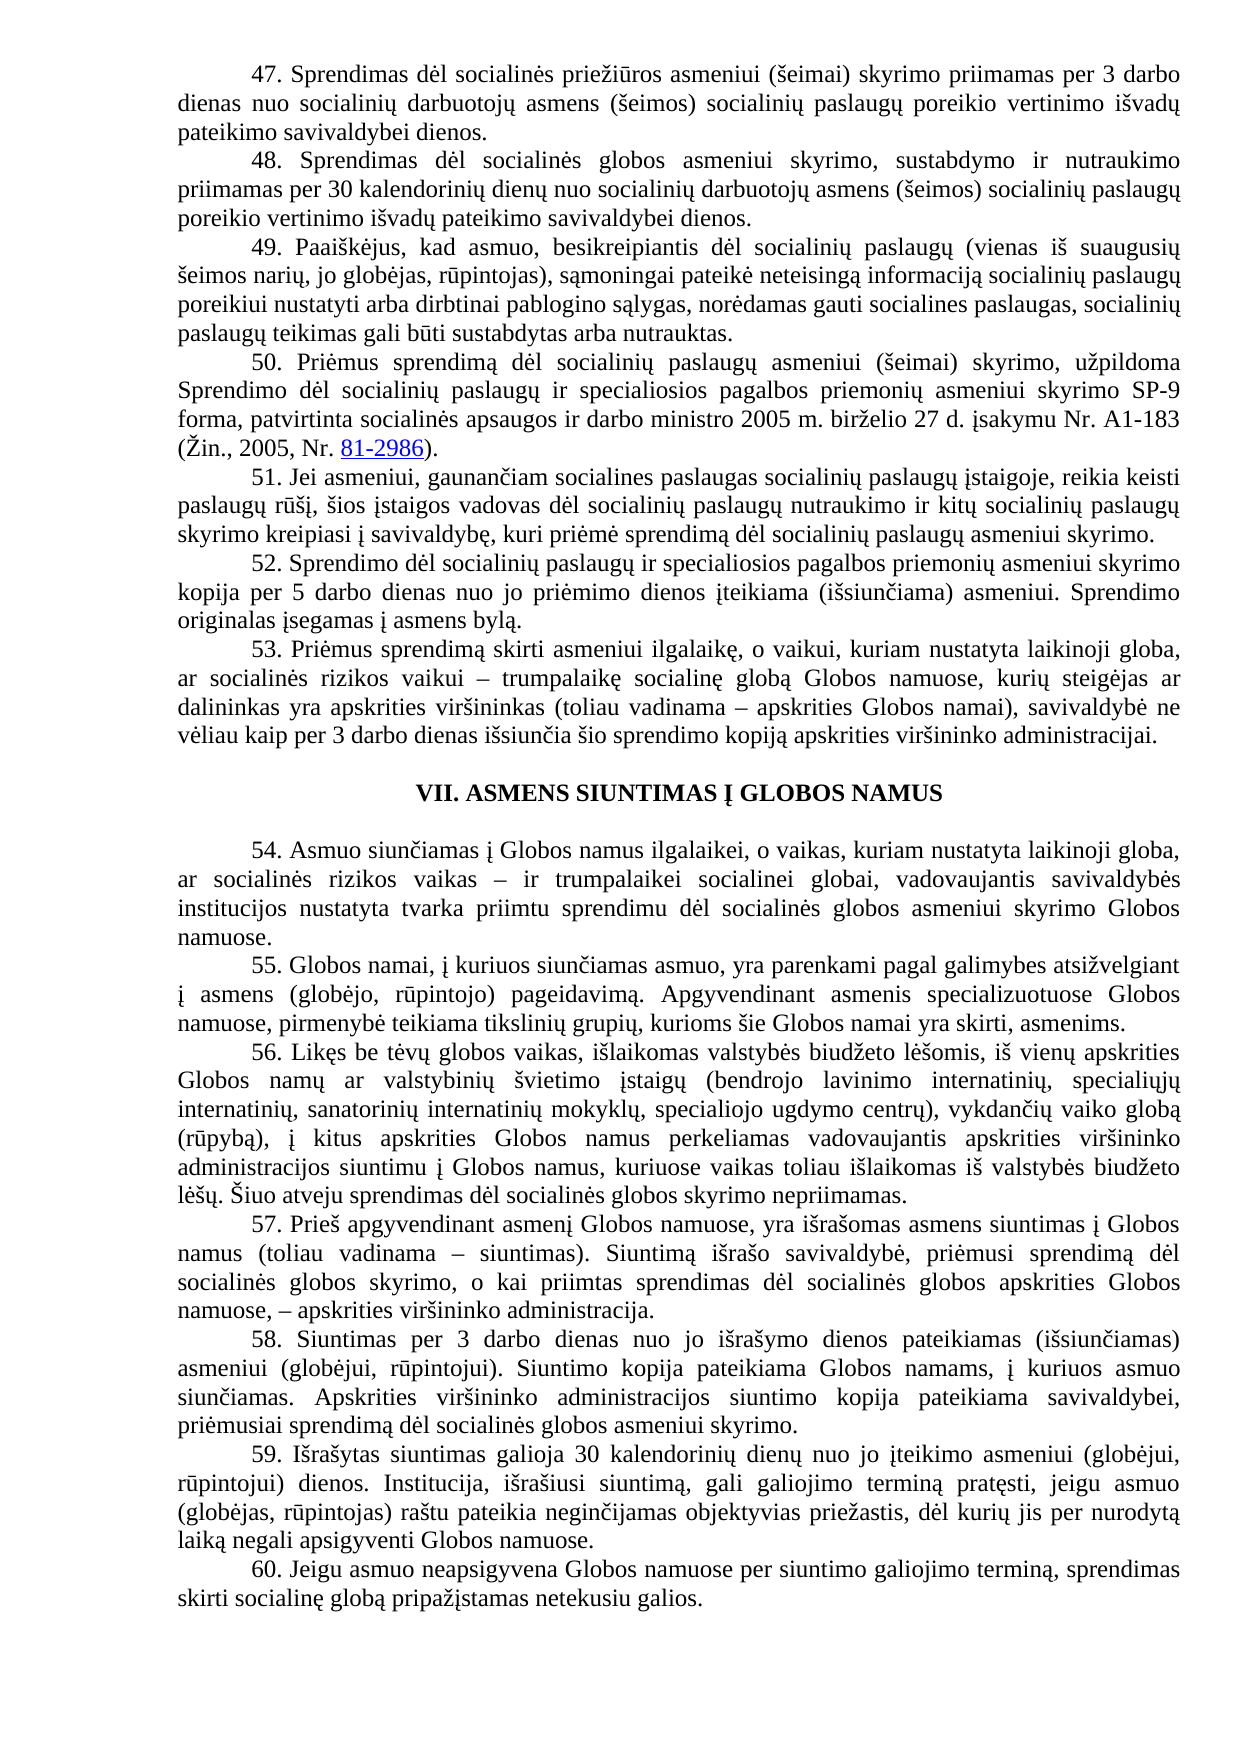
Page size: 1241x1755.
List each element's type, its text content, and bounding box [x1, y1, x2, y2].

text 53. Priėmus sprendimą skirti asmeniui ilgalaikę, o vaikui, kuriam nustatyta laikinoji globa, ar socialinės rizikos vaikui – trumpalaikę socialinę globą Globos namuose, kurių steigėjas ar dalininkas yra apskrities viršininkas (toliau vadinama – apskrities Globos namai), savivaldybė ne vėliau kaip per 3 darbo dienas išsiunčia šio sprendimo kopiją apskrities viršininko administracijai. [177, 634, 1181, 749]
text 56. Likęs be tėvų globos vaikas, išlaikomas valstybės biudžeto lėšomis, iš vienų apskrities Globos namų ar valstybinių švietimo įstaigų (bendrojo lavinimo internatinių, specialiųjų internatinių, sanatorinių internatinių mokyklų, specialiojo ugdymo centrų), vykdančių vaiko globą (rūpybą), į kitus apskrities Globos namus perkeliamas vadovaujantis apskrities viršininko administracijos siuntimu į Globos namus, kuriuose vaikas toliau išlaikomas iš valstybės biudžeto lėšų. Šiuo atveju sprendimas dėl socialinės globos skyrimo nepriimamas. [177, 1037, 1181, 1209]
text 55. Globos namai, į kuriuos siunčiamas asmuo, yra parenkami pagal galimybes atsižvelgiant į asmens (globėjo, rūpintojo) pageidavimą. Apgyvendinant asmenis specializuotuose Globos namuose, pirmenybė teikiama tikslinių grupių, kurioms šie Globos namai yra skirti, asmenims. [177, 950, 1181, 1037]
text VII. ASMENS SIUNTIMAS Į GLOBOS NAMUS [177, 778, 1181, 807]
text 52. Sprendimo dėl socialinių paslaugų ir specialiosios pagalbos priemonių asmeniui skyrimo kopija per 5 darbo dienas nuo jo priėmimo dienos įteikiama (išsiunčiama) asmeniui. Sprendimo originalas įsegamas į asmens bylą. [177, 548, 1181, 634]
text 57. Prieš apgyvendinant asmenį Globos namuose, yra išrašomas asmens siuntimas į Globos namus (toliau vadinama – siuntimas). Siuntimą išrašo savivaldybė, priėmusi sprendimą dėl socialinės globos skyrimo, o kai priimtas sprendimas dėl socialinės globos apskrities Globos namuose, – apskrities viršininko administracija. [177, 1209, 1181, 1324]
text 59. Išrašytas siuntimas galioja 30 kalendorinių dienų nuo jo įteikimo asmeniui (globėjui, rūpintojui) dienos. Institucija, išrašiusi siuntimą, gali galiojimo terminą pratęsti, jeigu asmuo (globėjas, rūpintojas) raštu pateikia neginčijamas objektyvias priežastis, dėl kurių jis per nurodytą laiką negali apsigyventi Globos namuose. [177, 1439, 1181, 1554]
text 54. Asmuo siunčiamas į Globos namus ilgalaikei, o vaikas, kuriam nustatyta laikinoji globa, ar socialinės rizikos vaikas – ir trumpalaikei socialinei globai, vadovaujantis savivaldybės institucijos nustatyta tvarka priimtu sprendimu dėl socialinės globos asmeniui skyrimo Globos namuose. [177, 835, 1181, 950]
text 51. Jei asmeniui, gaunančiam socialines paslaugas socialinių paslaugų įstaigoje, reikia keisti paslaugų rūšį, šios įstaigos vadovas dėl socialinių paslaugų nutraukimo ir kitų socialinių paslaugų skyrimo kreipiasi į savivaldybę, kuri priėmė sprendimą dėl socialinių paslaugų asmeniui skyrimo. [177, 462, 1181, 548]
text 49. Paaiškėjus, kad asmuo, besikreipiantis dėl socialinių paslaugų (vienas iš suaugusių šeimos narių, jo globėjas, rūpintojas), sąmoningai pateikė neteisingą informaciją socialinių paslaugų poreikiui nustatyti arba dirbtinai pablogino sąlygas, norėdamas gauti socialines paslaugas, socialinių paslaugų teikimas gali būti sustabdytas arba nutrauktas. [177, 232, 1181, 347]
text 58. Siuntimas per 3 darbo dienas nuo jo išrašymo dienos pateikiamas (išsiunčiamas) asmeniui (globėjui, rūpintojui). Siuntimo kopija pateikiama Globos namams, į kuriuos asmuo siunčiamas. Apskrities viršininko administracijos siuntimo kopija pateikiama savivaldybei, priėmusiai sprendimą dėl socialinės globos asmeniui skyrimo. [177, 1324, 1181, 1439]
text 47. Sprendimas dėl socialinės priežiūros asmeniui (šeimai) skyrimo priimamas per 3 darbo dienas nuo socialinių darbuotojų asmens (šeimos) socialinių paslaugų poreikio vertinimo išvadų pateikimo savivaldybei dienos. [177, 59, 1181, 145]
text 48. Sprendimas dėl socialinės globos asmeniui skyrimo, sustabdymo ir nutraukimo priimamas per 30 kalendorinių dienų nuo socialinių darbuotojų asmens (šeimos) socialinių paslaugų poreikio vertinimo išvadų pateikimo savivaldybei dienos. [177, 145, 1181, 232]
text 50. Priėmus sprendimą dėl socialinių paslaugų asmeniui (šeimai) skyrimo, užpildoma Sprendimo dėl socialinių paslaugų ir specialiosios pagalbos priemonių asmeniui skyrimo SP-9 forma, patvirtinta socialinės apsaugos ir darbo ministro 2005 m. birželio 27 d. įsakymu Nr. A1-183 (Žin., 2005, Nr. 81-2986). [177, 347, 1181, 462]
text 60. Jeigu asmuo neapsigyvena Globos namuose per siuntimo galiojimo terminą, sprendimas skirti socialinę globą pripažįstamas netekusiu galios. [177, 1554, 1181, 1612]
